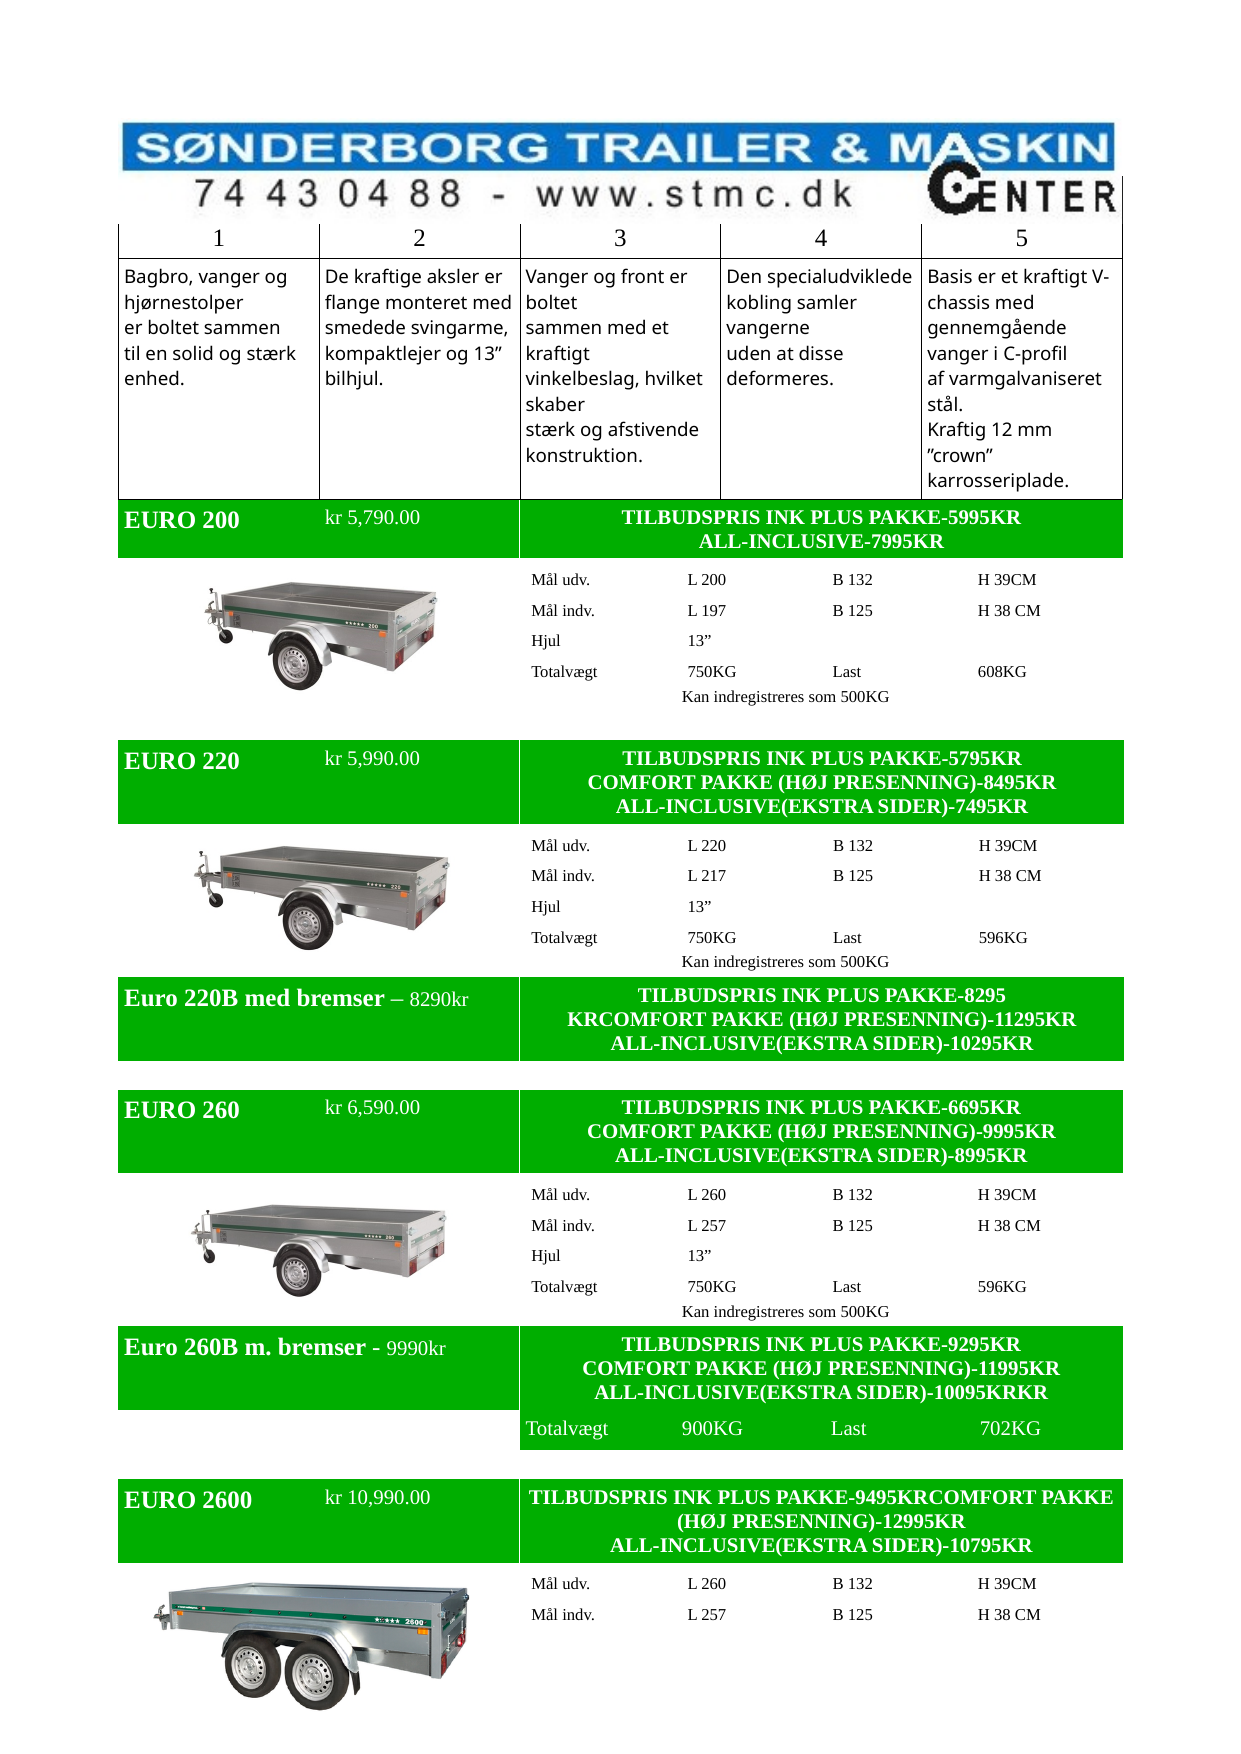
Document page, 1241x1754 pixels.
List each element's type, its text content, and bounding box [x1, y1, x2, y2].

table_cell [520, 1173, 676, 1326]
table_header EURO 220 [118, 740, 319, 824]
table_cell [520, 559, 676, 712]
table_header 5 [922, 224, 1122, 258]
table_cell 13” [682, 626, 827, 656]
table_cell TILBUDSPRIS INK PLUS PAKKE-8295 KRCOMFORT PAKKE (HØJ PRESENNING)-11295KR ALL-INCLUSIVE(EKSTRA SIDER)-10295KR [520, 977, 1124, 1061]
table_cell B 125 [827, 1210, 972, 1240]
table_header kr 5.990,00 [319, 740, 519, 824]
table_header L 260 [682, 1179, 827, 1209]
table_cell [827, 891, 973, 922]
table_cell Mål indv. [525, 595, 670, 626]
table_cell [118, 824, 319, 977]
table_cell 596KG [972, 1271, 1117, 1301]
table_cell [319, 559, 519, 712]
table_cell H 38 CM [972, 1210, 1117, 1240]
table_cell H 38 CM [972, 595, 1117, 626]
table_cell Kan indregistreres som 500KG [676, 559, 1123, 712]
table_header B 132 [827, 830, 973, 860]
table_cell Euro 260B m. bremser - 9990kr [118, 1326, 519, 1410]
picture [166, 840, 467, 952]
table_cell [118, 559, 319, 712]
table_cell [319, 824, 519, 977]
table_cell Kan indregistreres som 500KG [676, 1173, 1123, 1326]
table_cell 750KG [682, 656, 827, 687]
table_header L 200 [682, 564, 827, 595]
table_header Mål udv. [525, 830, 670, 860]
table_header TILBUDSPRIS INK PLUS PAKKE-9495KRCOMFORT PAKKE (HØJ PRESENNING)-12995KR ALL-INCLUSIVE(EKSTRA SIDER)-10795KR [520, 1479, 1123, 1563]
picture [171, 578, 472, 694]
table_header EURO 2600 [118, 1479, 319, 1563]
table_cell B 125 [827, 595, 972, 626]
table_header EURO 260 [118, 1090, 319, 1173]
table_header 4 [721, 224, 921, 258]
table_cell L 257 [682, 1599, 827, 1629]
table_cell [319, 1563, 519, 1636]
table_cell Basis er et kraftigt V- chassis med gennemgående vanger i C-profil af varmgalvaniseret stål. Kraftig 12 mm ”crown” karrosseriplade. [922, 259, 1122, 499]
table_header kr 6.590,00 [319, 1090, 519, 1173]
picture [164, 1197, 465, 1303]
table_cell H 38 CM [973, 860, 1118, 891]
table_header TILBUDSPRIS INK PLUS PAKKE-6695KR COMFORT PAKKE (HØJ PRESENNING)-9995KR ALL-INCLUSIVE(EKSTRA SIDER)-8995KR [520, 1090, 1123, 1173]
table_cell B 125 [827, 860, 973, 891]
table_header TILBUDSPRIS INK PLUS PAKKE-5795KR COMFORT PAKKE (HØJ PRESENNING)-8495KR ALL-INCLUSIVE(EKSTRA SIDER)-7495KR [520, 740, 1124, 824]
table_cell Hjul [525, 891, 670, 922]
table_cell Hjul [525, 626, 670, 656]
table_cell [118, 1173, 319, 1326]
table_header H 39CM [972, 564, 1117, 595]
table_header TILBUDSPRIS INK PLUS PAKKE-5995KR ALL-INCLUSIVE-7995KR [520, 499, 1123, 558]
table_cell [118, 1410, 519, 1450]
table_cell [827, 1240, 972, 1271]
table_cell Vanger og front er boltet sammen med et kraftigt vinkelbeslag, hvilket skaber stærk og afstivende konstruktion. [521, 259, 720, 499]
table_cell Den specialudviklede kobling samler vangerne uden at disse deformeres. [721, 259, 921, 499]
table_cell 608KG [972, 656, 1117, 687]
table_cell 596KG [973, 922, 1118, 952]
table_header H 39CM [972, 1568, 1117, 1599]
table_header L 260 [682, 1568, 827, 1599]
table_cell TILBUDSPRIS INK PLUS PAKKE-9295KR COMFORT PAKKE (HØJ PRESENNING)-11995KR ALL-INCLUSIVE(EKSTRA SIDER)-10095KRKR [520, 1326, 1123, 1410]
table_cell L 197 [682, 595, 827, 626]
table_cell Totalvægt [525, 656, 670, 687]
table_cell Hjul [525, 1240, 670, 1271]
table_cell [973, 891, 1118, 922]
table_cell [827, 626, 972, 656]
table_cell [118, 1563, 319, 1636]
picture [123, 1574, 499, 1715]
table_header 2 [320, 224, 520, 258]
table_header kr 10.990,00 [319, 1479, 519, 1563]
table_cell [319, 1173, 519, 1326]
table_header B 132 [827, 564, 972, 595]
table_cell 702KG [974, 1410, 1123, 1450]
table_cell Mål indv. [525, 1210, 670, 1240]
table_cell [972, 626, 1117, 656]
table_header 1 [119, 224, 319, 258]
table_cell 750KG [681, 922, 827, 952]
table_cell 900KG [676, 1410, 825, 1450]
table_cell 13” [681, 891, 827, 922]
table_cell Totalvægt [525, 922, 670, 952]
table_cell 13” [682, 1240, 827, 1271]
table_header B 132 [827, 1568, 972, 1599]
table_cell Last [825, 1410, 974, 1450]
table_header H 39CM [973, 830, 1118, 860]
table_header EURO 200 [118, 500, 319, 558]
table_cell [972, 1240, 1117, 1271]
table_cell Mål indv. [525, 860, 670, 891]
table_cell 750KG [682, 1271, 827, 1301]
table_cell [520, 824, 676, 977]
table_cell Totalvægt [525, 1271, 670, 1301]
table_header H 39CM [972, 1179, 1117, 1209]
table_header Mål udv. [525, 564, 670, 595]
table_cell L 217 [681, 860, 827, 891]
table_cell L 257 [682, 1210, 827, 1240]
table_cell Last [827, 656, 972, 687]
table_header 3 [521, 224, 720, 258]
table_header L 220 [681, 830, 827, 860]
table_cell B 125 [827, 1599, 972, 1629]
table_cell De kraftige aksler er flange monteret med smedede svingarme, kompaktlejer og 13” bilhjul. [320, 259, 520, 499]
table_cell Mål indv. [525, 1599, 670, 1629]
table_header Mål udv. [525, 1179, 670, 1209]
table_cell Last [827, 922, 973, 952]
table_cell [520, 1563, 676, 1636]
table_cell Euro 220B med bremser – 8290kr [118, 977, 519, 1061]
table_cell Totalvægt [520, 1410, 676, 1450]
table_cell Last [827, 1271, 972, 1301]
table_header B 132 [827, 1179, 972, 1209]
table_header Mål udv. [525, 1568, 670, 1599]
picture [118, 118, 1123, 224]
table_cell Kan indregistreres som 500KG [676, 824, 1124, 977]
table_cell Bagbro, vanger og hjørnestolper er boltet sammen til en solid og stærk enhed. [119, 259, 319, 499]
table_cell [676, 1563, 1123, 1636]
table_header kr 5.790,00 [319, 500, 519, 558]
table_cell H 38 CM [972, 1599, 1117, 1629]
